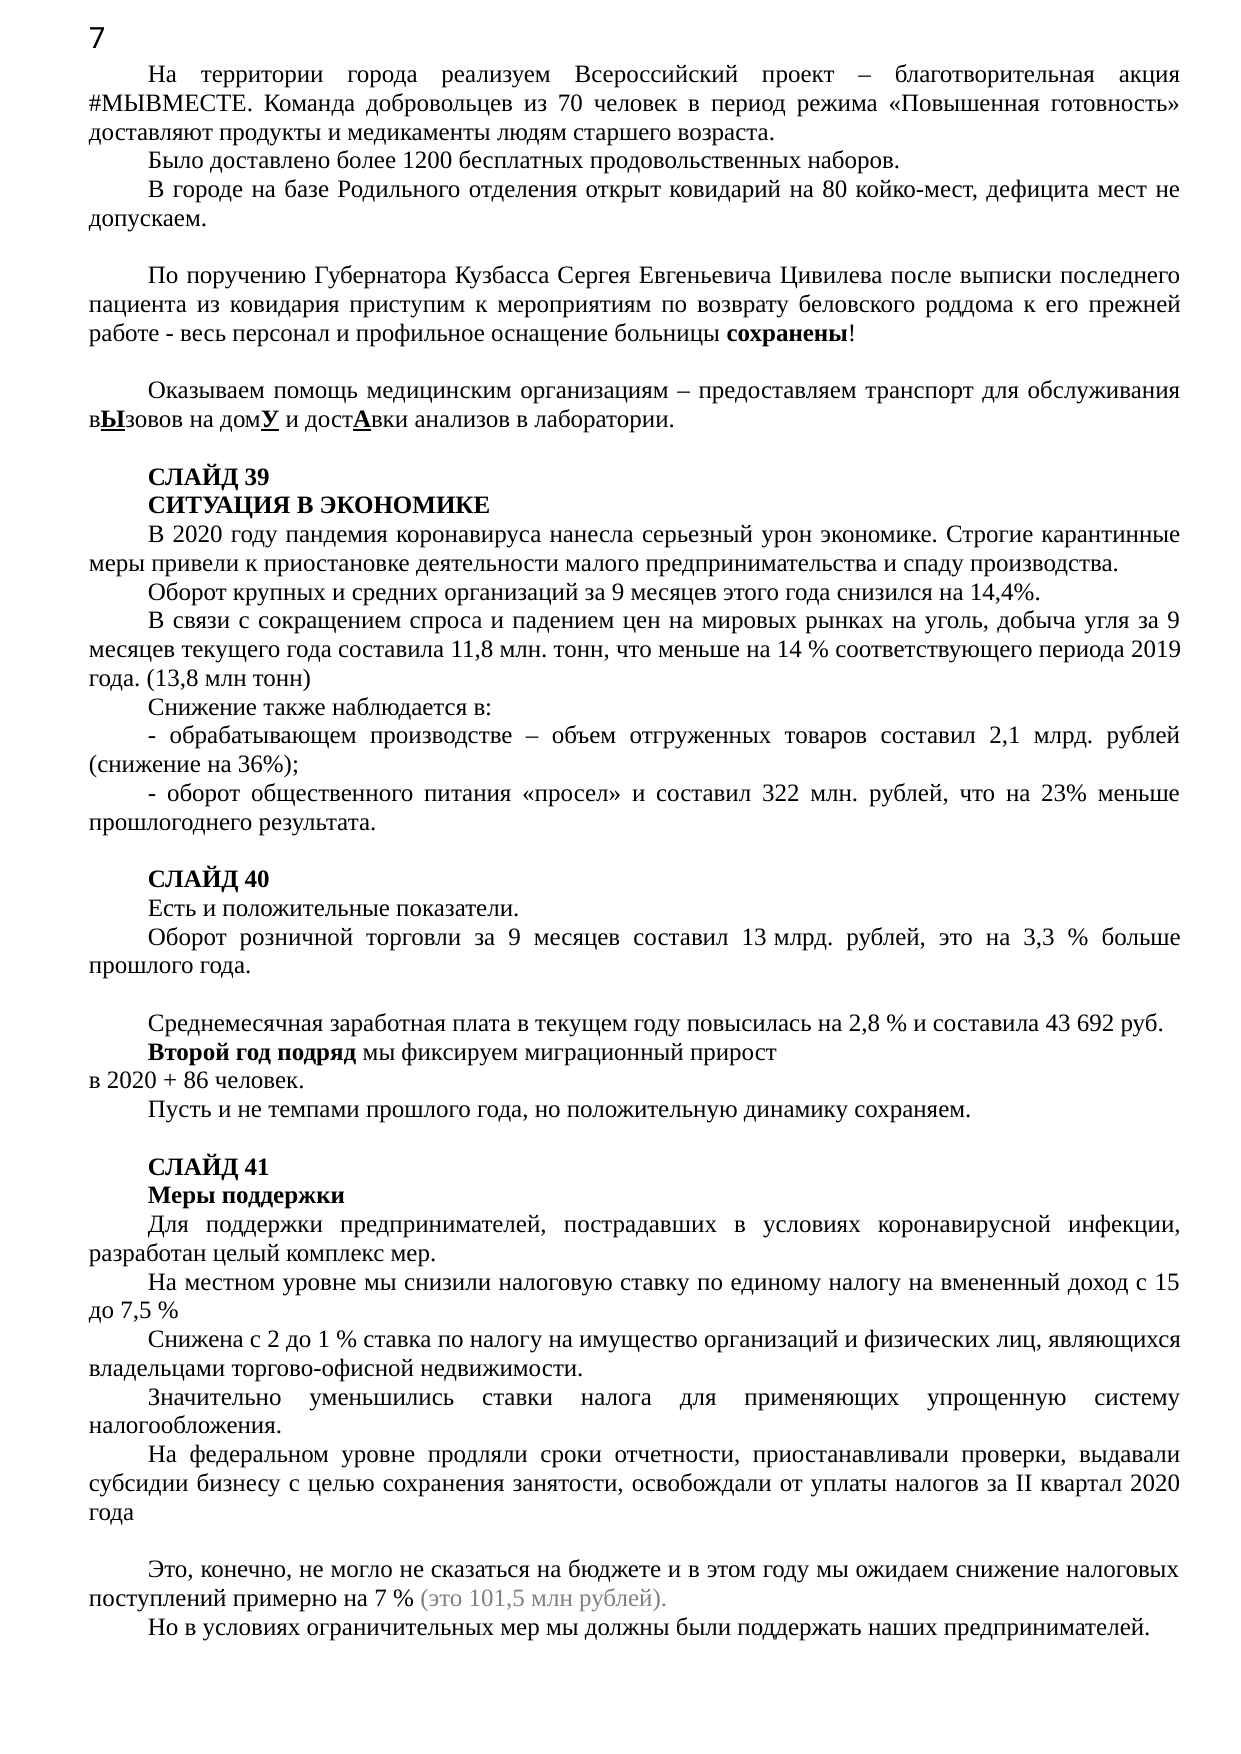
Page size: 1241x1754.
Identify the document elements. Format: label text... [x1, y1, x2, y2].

text Оказываем помощь медицинским организациям – предоставляем транспорт для обслуживания вЫзовов на домУ и достАвки анализов в лаборатории. [89, 375, 1181, 433]
text в 2020 + 86 человек. [89, 1065, 1181, 1094]
text В связи с сокращением спроса и падением цен на мировых рынках на уголь, добыча угля за 9 месяцев текущего года составила 11,8 млн. тонн, что меньше на 14 % соответствующего периода 2019 года. (13,8 млн тонн) [89, 605, 1181, 692]
text Есть и положительные показатели. [89, 893, 1181, 922]
text Оборот крупных и средних организаций за 9 месяцев этого года снизился на 14,4%. [89, 577, 1181, 605]
text СЛАЙД 40 [89, 864, 1181, 893]
text Оборот розничной торговли за 9 месяцев составил 13 млрд. рублей, это на 3,3 % больше прошлого года. [89, 922, 1181, 979]
text На местном уровне мы снизили налоговую ставку по единому налогу на вмененный доход с 15 до 7,5 % [89, 1267, 1181, 1324]
text На территории города реализуем Всероссийский проект – благотворительная акция #МЫВМЕСТЕ. Команда добровольцев из 70 человек в период режима «Повышенная готовность» доставляют продукты и медикаменты людям старшего возраста. [89, 59, 1181, 145]
text СИТУАЦИЯ В ЭКОНОМИКЕ [89, 490, 1181, 519]
text СЛАЙД 41 [89, 1152, 1181, 1180]
text Снижена с 2 до 1 % ставка по налогу на имущество организаций и физических лиц, являющихся владельцами торгово-офисной недвижимости. [89, 1324, 1181, 1382]
text СЛАЙД 39 [89, 462, 1181, 490]
text - обрабатывающем производстве – объем отгруженных товаров составил 2,1 млрд. рублей (снижение на 36%); [89, 720, 1181, 778]
text Для поддержки предпринимателей, пострадавших в условиях коронавирусной инфекции, разработан целый комплекс мер. [89, 1209, 1181, 1267]
text Меры поддержки [89, 1180, 1181, 1209]
text В 2020 году пандемия коронавируса нанесла серьезный урон экономике. Строгие карантинные меры привели к приостановке деятельности малого предпринимательства и спаду производства. [89, 519, 1181, 577]
text В городе на базе Родильного отделения открыт ковидарий на 80 койко-мест, дефицита мест не допускаем. [89, 174, 1181, 232]
text - оборот общественного питания «просел» и составил 322 млн. рублей, что на 23% меньше прошлогоднего результата. [89, 778, 1181, 835]
text Но в условиях ограничительных мер мы должны были поддержать наших предпринимателей. [89, 1612, 1181, 1640]
text Это, конечно, не могло не сказаться на бюджете и в этом году мы ожидаем снижение налоговых поступлений примерно на 7 % (это 101,5 млн рублей). [89, 1554, 1181, 1612]
text Среднемесячная заработная плата в текущем году повысилась на 2,8 % и составила 43 692 руб. [89, 1008, 1181, 1037]
text Пусть и не темпами прошлого года, но положительную динамику сохраняем. [89, 1094, 1181, 1123]
text Значительно уменьшились ставки налога для применяющих упрощенную систему налогообложения. [89, 1382, 1181, 1439]
text На федеральном уровне продляли сроки отчетности, приостанавливали проверки, выдавали субсидии бизнесу с целью сохранения занятости, освобождали от уплаты налогов за II квартал 2020 года [89, 1439, 1181, 1525]
text Второй год подряд мы фиксируем миграционный прирост [89, 1037, 1181, 1065]
text Было доставлено более 1200 бесплатных продовольственных наборов. [89, 145, 1181, 174]
text По поручению Губернатора Кузбасса Сергея Евгеньевича Цивилева после выписки последнего пациента из ковидария приступим к мероприятиям по возврату беловского роддома к его прежней работе - весь персонал и профильное оснащение больницы сохранены! [89, 260, 1181, 347]
text Снижение также наблюдается в: [89, 692, 1181, 720]
